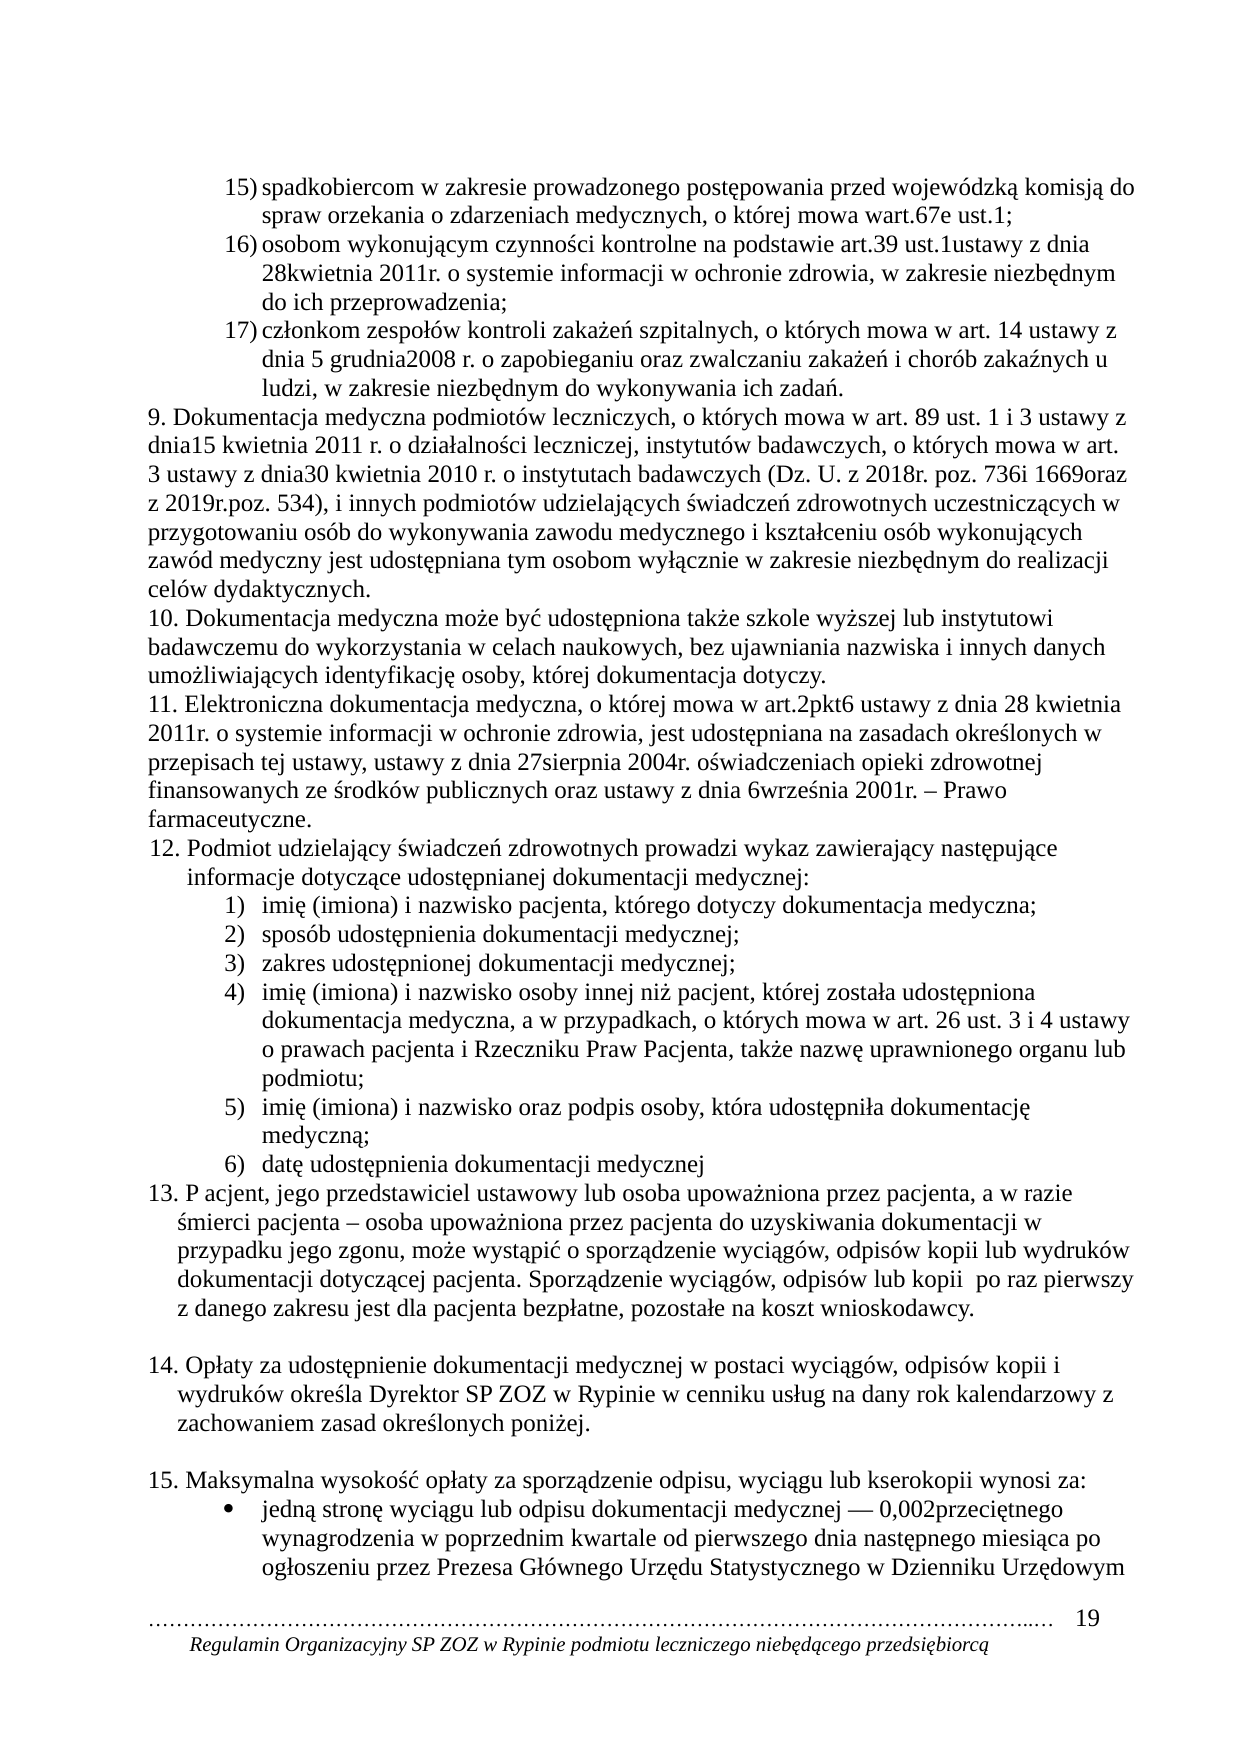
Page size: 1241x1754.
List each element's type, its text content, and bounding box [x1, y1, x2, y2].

list imię (imiona) i nazwisko pacjenta, którego dotyczy dokumentacja medyczna; [224, 890, 1134, 919]
list spadkobiercom w zakresie prowadzonego postępowania przed wojewódzką komisją do spraw orzekania o zdarzeniach medycznych, o której mowa wart.67e ust.1; [224, 172, 1137, 229]
text 10. Dokumentacja medyczna może być udostępniona także szkole wyższej lub instytutowi badawczemu do wykorzystania w celach naukowych, bez ujawniania nazwiska i innych danych umożliwiających identyfikację osoby, której dokumentacja dotyczy. [148, 603, 1137, 689]
list imię (imiona) i nazwisko oraz podpis osoby, która udostępniła dokumentację medyczną; [224, 1092, 1134, 1149]
list 14. Opłaty za udostępnienie dokumentacji medycznej w postaci wyciągów, odpisów kopii i wydruków określa Dyrektor SP ZOZ w Rypinie w cenniku usług na dany rok kalendarzowy z zachowaniem zasad określonych poniżej. [148, 1350, 1137, 1437]
text 11. Elektroniczna dokumentacja medyczna, o której mowa w art.2pkt6 ustawy z dnia 28 kwietnia 2011r. o systemie informacji w ochronie zdrowia, jest udostępniana na zasadach określonych w przepisach tej ustawy, ustawy z dnia 27sierpnia 2004r. oświadczeniach opieki zdrowotnej finansowanych ze środków publicznych oraz ustawy z dnia 6września 2001r. – Prawo farmaceutyczne. [148, 689, 1137, 833]
list 13. P acjent, jego przedstawiciel ustawowy lub osoba upoważniona przez pacjenta, a w razie śmierci pacjenta – osoba upoważniona przez pacjenta do uzyskiwania dokumentacji w przypadku jego zgonu, może wystąpić o sporządzenie wyciągów, odpisów kopii lub wydruków dokumentacji dotyczącej pacjenta. Sporządzenie wyciągów, odpisów lub kopii po raz pierwszy z danego zakresu jest dla pacjenta bezpłatne, pozostałe na koszt wnioskodawcy. [148, 1178, 1137, 1322]
list sposób udostępnienia dokumentacji medycznej; [224, 919, 1134, 948]
list 15. Maksymalna wysokość opłaty za sporządzenie odpisu, wyciągu lub kserokopii wynosi za: [148, 1465, 1137, 1494]
text 12. Podmiot udzielający świadczeń zdrowotnych prowadzi wykaz zawierający następujące informacje dotyczące udostępnianej dokumentacji medycznej: [149, 833, 1134, 890]
list zakres udostępnionej dokumentacji medycznej; [224, 948, 1134, 977]
list członkom zespołów kontroli zakażeń szpitalnych, o których mowa w art. 14 ustawy z dnia 5 grudnia2008 r. o zapobieganiu oraz zwalczaniu zakażeń i chorób zakaźnych u ludzi, w zakresie niezbędnym do wykonywania ich zadań. [224, 315, 1137, 402]
list imię (imiona) i nazwisko osoby innej niż pacjent, której została udostępniona dokumentacja medyczna, a w przypadkach, o których mowa w art. 26 ust. 3 i 4 ustawy o prawach pacjenta i Rzeczniku Praw Pacjenta, także nazwę uprawnionego organu lub podmiotu; [224, 977, 1134, 1092]
list jedną stronę wyciągu lub odpisu dokumentacji medycznej — 0,002przeciętnego wynagrodzenia w poprzednim kwartale od pierwszego dnia następnego miesiąca po ogłoszeniu przez Prezesa Głównego Urzędu Statystycznego w Dzienniku Urzędowym [224, 1494, 1137, 1580]
list osobom wykonującym czynności kontrolne na podstawie art.39 ust.1ustawy z dnia 28kwietnia 2011r. o systemie informacji w ochronie zdrowia, w zakresie niezbędnym do ich przeprowadzenia; [224, 229, 1137, 315]
text 9. Dokumentacja medyczna podmiotów leczniczych, o których mowa w art. 89 ust. 1 i 3 ustawy z dnia15 kwietnia 2011 r. o działalności leczniczej, instytutów badawczych, o których mowa w art. 3 ustawy z dnia30 kwietnia 2010 r. o instytutach badawczych (Dz. U. z 2018r. poz. 736i 1669oraz z 2019r.poz. 534), i innych podmiotów udzielających świadczeń zdrowotnych uczestniczących w przygotowaniu osób do wykonywania zawodu medycznego i kształceniu osób wykonujących zawód medyczny jest udostępniana tym osobom wyłącznie w zakresie niezbędnym do realizacji celów dydaktycznych. [148, 402, 1137, 603]
list datę udostępnienia dokumentacji medycznej [224, 1149, 1134, 1178]
